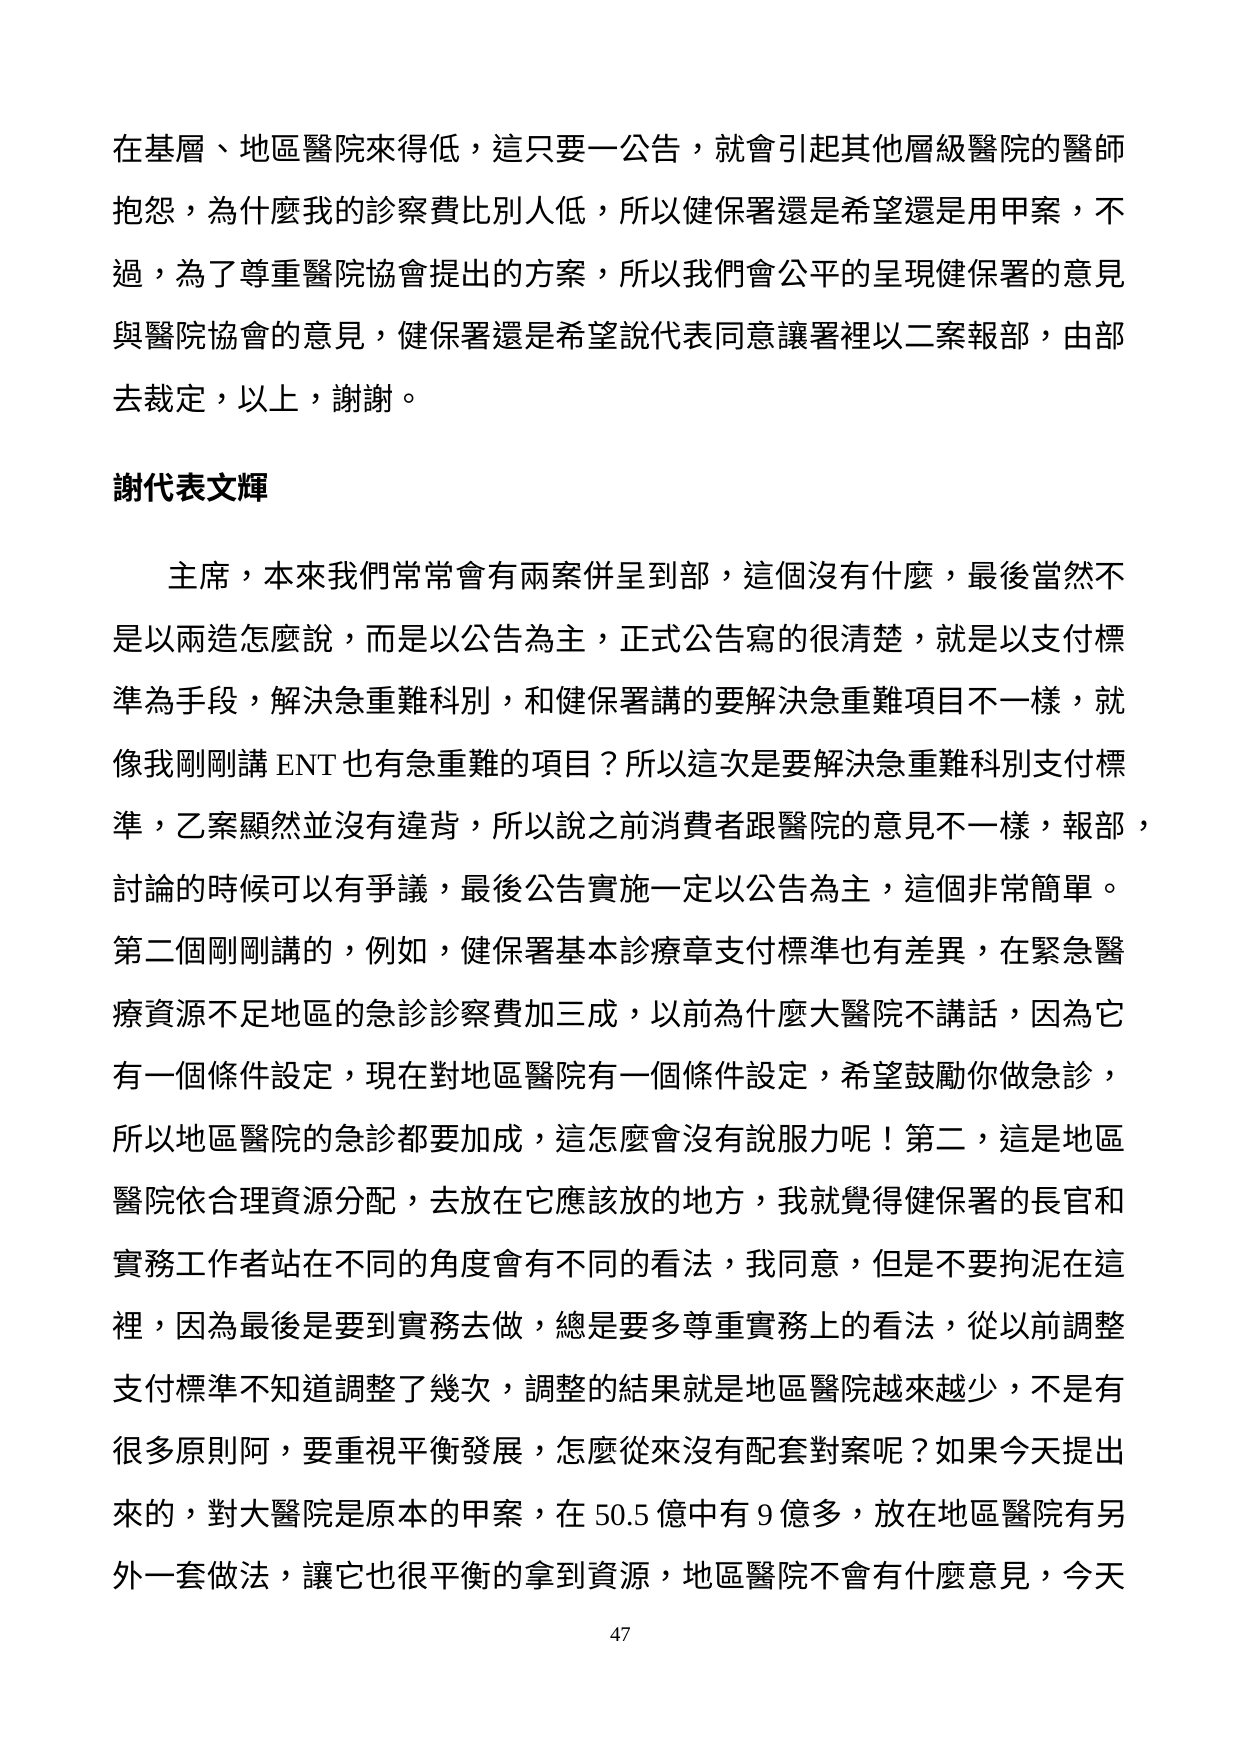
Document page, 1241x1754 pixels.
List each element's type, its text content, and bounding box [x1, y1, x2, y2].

text 謝代表文輝 [112, 444, 1128, 506]
text 剛剛代表提到去年在協商這筆經費的時候，那時候到底方案是怎麼決定的，我跟各位說明一下，當時協商，是二案報部，有一案是付費者代表的建議，一案是醫院代表的建議，當然大家都有提到要調整支付標準，只是付費者代表當時方案希望不要調整門診診察費，大家可以去考察當時候費協會報衛生福利部時，二案報部時，付費者代表方案對於款項有個備註，是不同意調整門診診察費，因為他的原則是急重難，所以不建議去調整門診診察費，報部後，部裁定的就是50億，是以急重難項目為主，兼顧層級的均衡發展，第二個，為什麼健保署會希望能採甲案，在健保署的概念，如果將診察費分層級支付點數不一樣，可能未來醫學中心、區域醫院的醫師會認為，為什麼在醫學中心及區域醫院的門診診察費，會比在地區醫院低，這是衡平性的問題，如同剛剛李教授所講，今天調整完後，一定會有一堆人反映要比照地區醫院，因地區醫院的診察費比較高，而且目前地區醫院並沒有算合理量，醫學中心跟區域醫院還有合理量的限制，當然我知道層級間的平衡很重要，只是以支付標準的角度去看，這個調整確實會有一點問題。另外，為什麼當時不調急診診察費檢傷分類第四級、第五級，是因為大家覺得這顯然也是比較類似門診診察費，只是因為他在急診看，所以只調檢傷分類第一、二、三級，地區醫院希望調整第四、五級，一樣會面臨到檢傷分類第四、五級病人到醫學中心、區域醫院的急診診察費比在基層、地區醫院來得低，這只要一公告，就會引起其他層級醫院的醫師抱怨，為什麼我的診察費比別人低，所以健保署還是希望還是用甲案，不過，為了尊重醫院協會提出的方案，所以我們會公平的呈現健保署的意見與醫院協會的意見，健保署還是希望說代表同意讓署裡以二案報部，由部去裁定，以上，謝謝。 [112, 105, 1128, 418]
text 主席，本來我們常常會有兩案併呈到部，這個沒有什麼，最後當然不是以兩造怎麼說，而是以公告為主，正式公告寫的很清楚，就是以支付標準為手段，解決急重難科別，和健保署講的要解決急重難項目不一樣，就像我剛剛講ENT也有急重難的項目？所以這次是要解決急重難科別支付標準，乙案顯然並沒有違背，所以說之前消費者跟醫院的意見不一樣，報部，討論的時候可以有爭議，最後公告實施一定以公告為主，這個非常簡單。第二個剛剛講的，例如，健保署基本診療章支付標準也有差異，在緊急醫療資源不足地區的急診診察費加三成，以前為什麼大醫院不講話，因為它有一個條件設定，現在對地區醫院有一個條件設定，希望鼓勵你做急診，所以地區醫院的急診都要加成，這怎麼會沒有說服力呢！第二，這是地區醫院依合理資源分配，去放在它應該放的地方，我就覺得健保署的長官和實務工作者站在不同的角度會有不同的看法，我同意，但是不要拘泥在這裡，因為最後是要到實務去做，總是要多尊重實務上的看法，從以前調整支付標準不知道調整了幾次，調整的結果就是地區醫院越來越少，不是有很多原則阿，要重視平衡發展，怎麼從來沒有配套對案呢？如果今天提出來的，對大醫院是原本的甲案，在50.5億中有9億多，放在地區醫院有另外一套做法，讓它也很平衡的拿到資源，地區醫院不會有什麼意見，今天全部都用同一套標準，就像地區醫院一直在爭議的單一藥價基準，所有在座的代表，連路人甲都知道，在自由市場採購量大的一定比採購量小的價格低，這種不合裡從來沒解決，你們也從沒替我們說話，所以我是覺得不能這樣開會，今天這樣開會沒有意義，只要不合健保署的意，就要兩案併陳，所有的代表都沒有不同意見，都贊成乙案，只有你們有不同意見，那麼你們的主觀意識怎麼這麼強呢？如果健保署做的好，地區醫院也不會一直萎縮，我們是沒辦法接受這麼主觀的蠻橫做法，今天既然開一個代表的會議，就要尊重會議的功能，大家既然決定乙案送部，有問題大家會替健保署承擔啊！ [112, 533, 1128, 1595]
